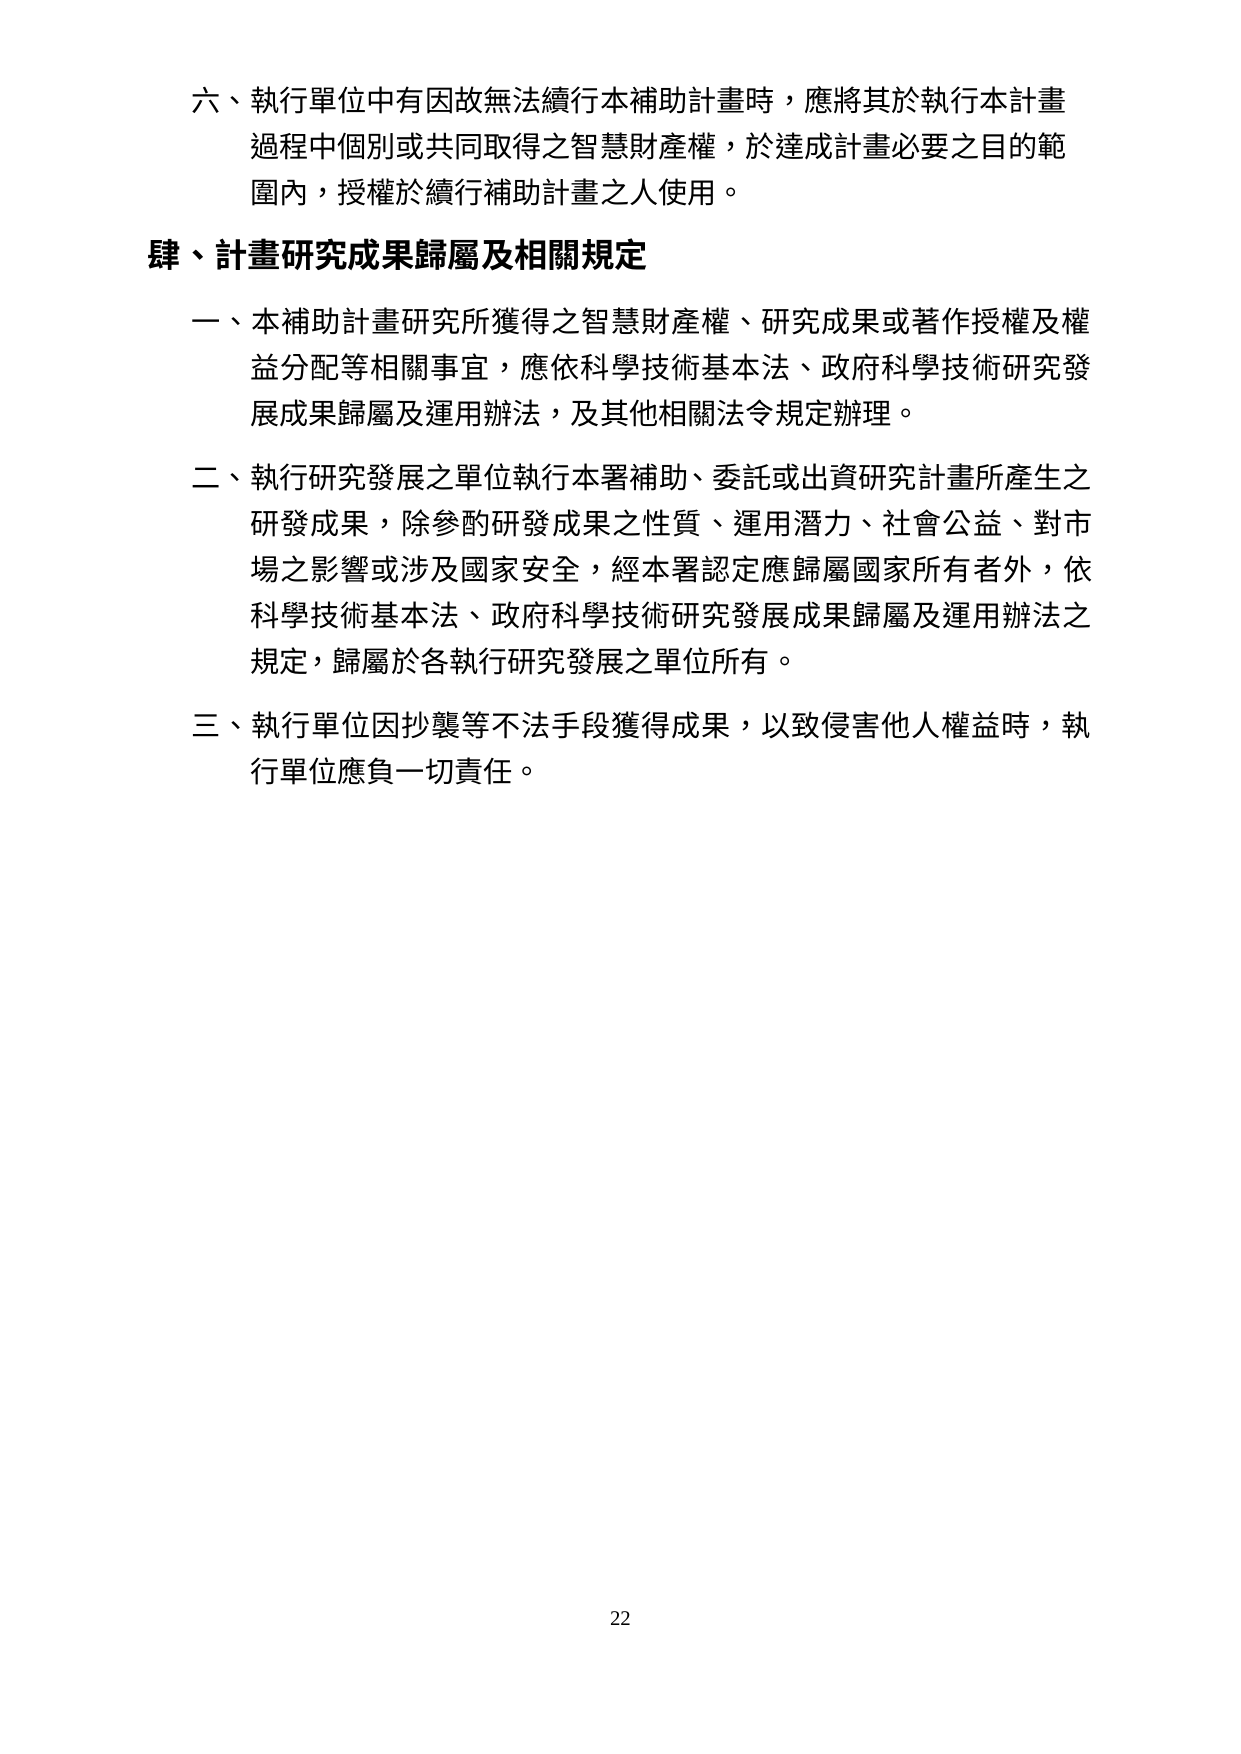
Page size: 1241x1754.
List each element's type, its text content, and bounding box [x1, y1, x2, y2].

text 二、執行研究發展之單位執行本署補助、委託或出資研究計畫所產生之研發成果，除參酌研發成果之性質、運用潛力、社會公益、對市場之影響或涉及國家安全，經本署認定應歸屬國家所有者外，依科學技術基本法、政府科學技術研究發展成果歸屬及運用辦法之規定，歸屬於各執行研究發展之單位所有。 [191, 452, 1092, 681]
text 一、本補助計畫研究所獲得之智慧財產權、研究成果或著作授權及權益分配等相關事宜，應依科學技術基本法、政府科學技術研究發展成果歸屬及運用辦法，及其他相關法令規定辦理。 [191, 296, 1092, 433]
text 六、執行單位中有因故無法續行本補助計畫時，應將其於執行本計畫過程中個別或共同取得之智慧財產權，於達成計畫必要之目的範圍內，授權於續行補助計畫之人使用。 [191, 75, 1092, 212]
subtitle 肆、計畫研究成果歸屬及相關規定 [148, 231, 1092, 277]
text 三、執行單位因抄襲等不法手段獲得成果，以致侵害他人權益時，執行單位應負一切責任。 [191, 700, 1092, 792]
